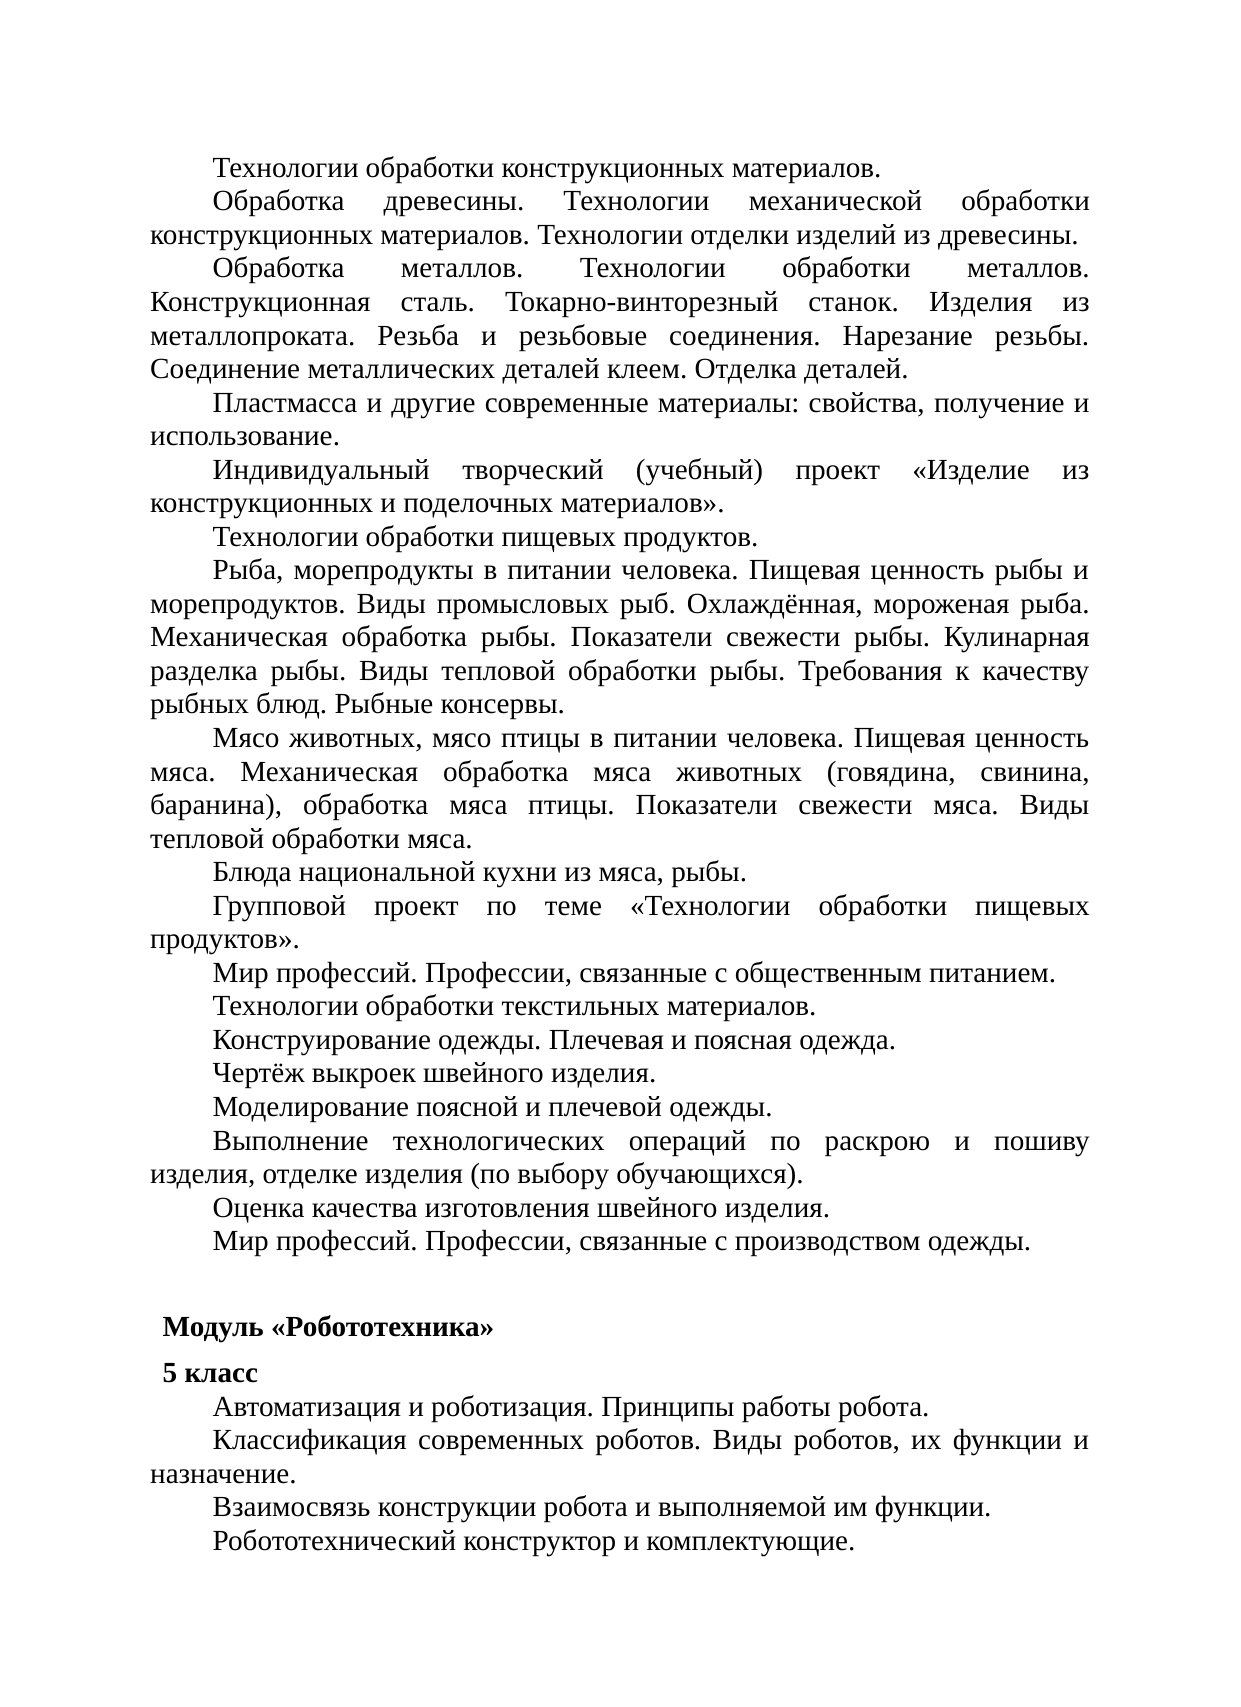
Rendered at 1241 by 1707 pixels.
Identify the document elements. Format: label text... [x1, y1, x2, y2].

text Моделирование поясной и плечевой одежды. [150, 1089, 1090, 1123]
text Чертёж выкроек швейного изделия. [150, 1056, 1090, 1089]
text Пластмасса и другие современные материалы: свойства, получение и использование. [150, 385, 1090, 452]
text Групповой проект по теме «Технологии обработки пищевых продуктов». [150, 888, 1090, 955]
text Мир профессий. Профессии, связанные с общественным питанием. [150, 955, 1090, 988]
text Автоматизация и роботизация. Принципы работы робота. [150, 1389, 1090, 1422]
text Оценка качества изготовления швейного изделия. [150, 1190, 1090, 1223]
text Мир профессий. Профессии, связанные с производством одежды. [150, 1223, 1090, 1257]
text Блюда национальной кухни из мяса, рыбы. [150, 854, 1090, 888]
text Конструирование одежды. Плечевая и поясная одежда. [150, 1022, 1090, 1056]
text Технологии обработки пищевых продуктов. [150, 519, 1090, 552]
text Технологии обработки текстильных материалов. [150, 988, 1090, 1022]
text Индивидуальный творческий (учебный) проект «Изделие из конструкционных и поделочных материалов». [150, 452, 1090, 519]
text Классификация современных роботов. Виды роботов, их функции и назначение. [150, 1422, 1090, 1489]
text Технологии обработки конструкционных материалов. [150, 150, 1090, 183]
text Обработка металлов. Технологии обработки металлов. Конструкционная сталь. Токарно-винторезный станок. Изделия из металлопроката. Резьба и резьбовые соединения. Нарезание резьбы. Соединение металлических деталей клеем. Отделка деталей. [150, 251, 1090, 385]
text Взаимосвязь конструкции робота и выполняемой им функции. [150, 1489, 1090, 1523]
text Выполнение технологических операций по раскрою и пошиву изделия, отделке изделия (по выбору обучающихся). [150, 1123, 1090, 1190]
text Мясо животных, мясо птицы в питании человека. Пищевая ценность мяса. Механическая обработка мяса животных (говядина, свинина, баранина), обработка мяса птицы. Показатели свежести мяса. Виды тепловой обработки мяса. [150, 720, 1090, 854]
text Робототехнический конструктор и комплектующие. [150, 1523, 1090, 1556]
text Обработка древесины. Технологии механической обработки конструкционных материалов. Технологии отделки изделий из древесины. [150, 183, 1090, 251]
text Рыба, морепродукты в питании человека. Пищевая ценность рыбы и морепродуктов. Виды промысловых рыб. Охлаждённая, мороженая рыба. Механическая обработка рыбы. Показатели свежести рыбы. Кулинарная разделка рыбы. Виды тепловой обработки рыбы. Требования к качеству рыбных блюд. Рыбные консервы. [150, 552, 1090, 720]
text 5 класс [162, 1355, 1090, 1389]
text Модуль «Робототехника» [162, 1309, 1090, 1343]
